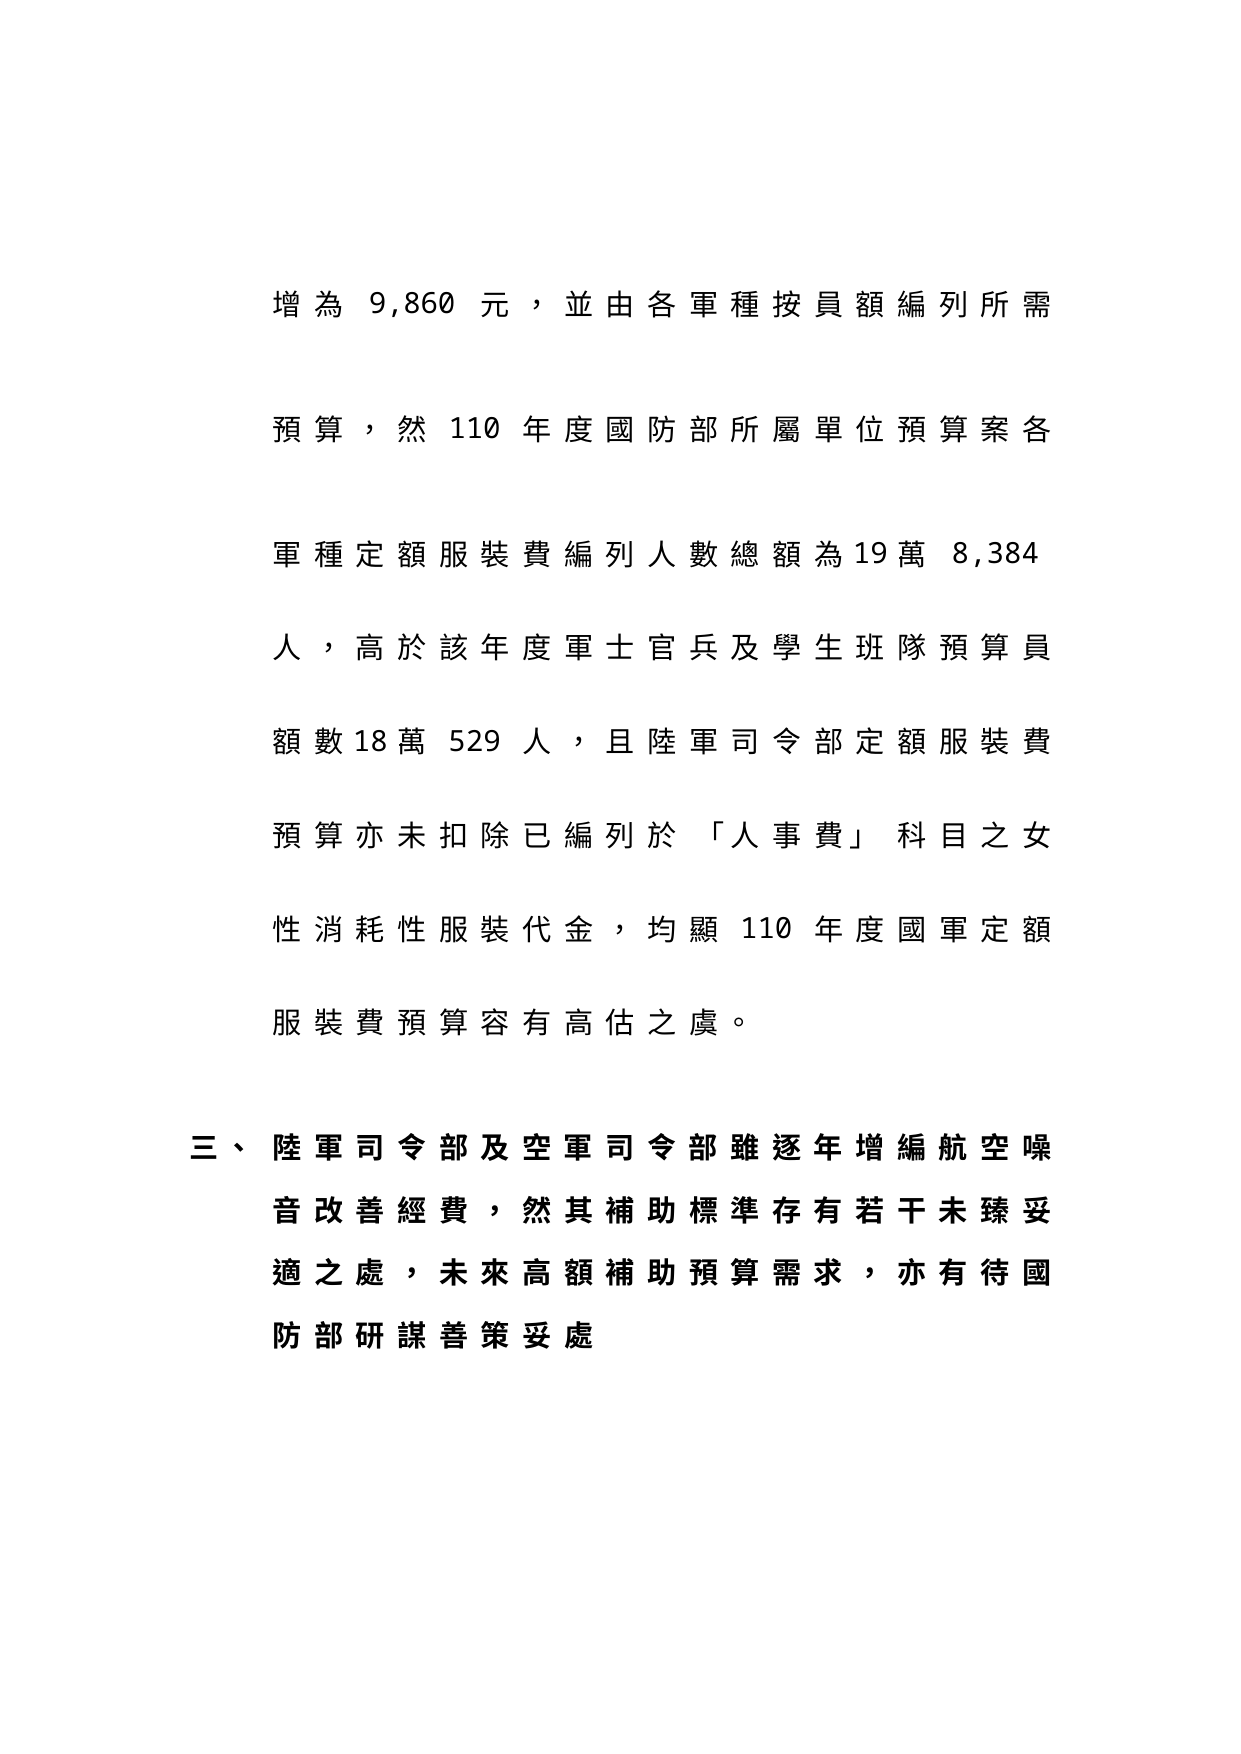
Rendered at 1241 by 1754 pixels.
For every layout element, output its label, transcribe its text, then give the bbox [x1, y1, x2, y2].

text 增為9,860元，並由各軍種按員額編列所需預算，然110年度國防部所屬單位預算案各軍種定額服裝費編列人數總額為19萬8,384人，高於該年度軍士官兵及學生班隊預算員額數18萬529人，且陸軍司令部定額服裝費預算亦未扣除已編列於「人事費」科目之女性消耗性服裝代金，均顯110年度國軍定額服裝費預算容有高估之虞。 [242, 229, 1058, 1042]
text 三、陸軍司令部及空軍司令部雖逐年增編航空噪音改善經費，然其補助標準存有若干未臻妥適之處，未來高額補助預算需求，亦有待國防部研謀善策妥處 [183, 1104, 1058, 1354]
